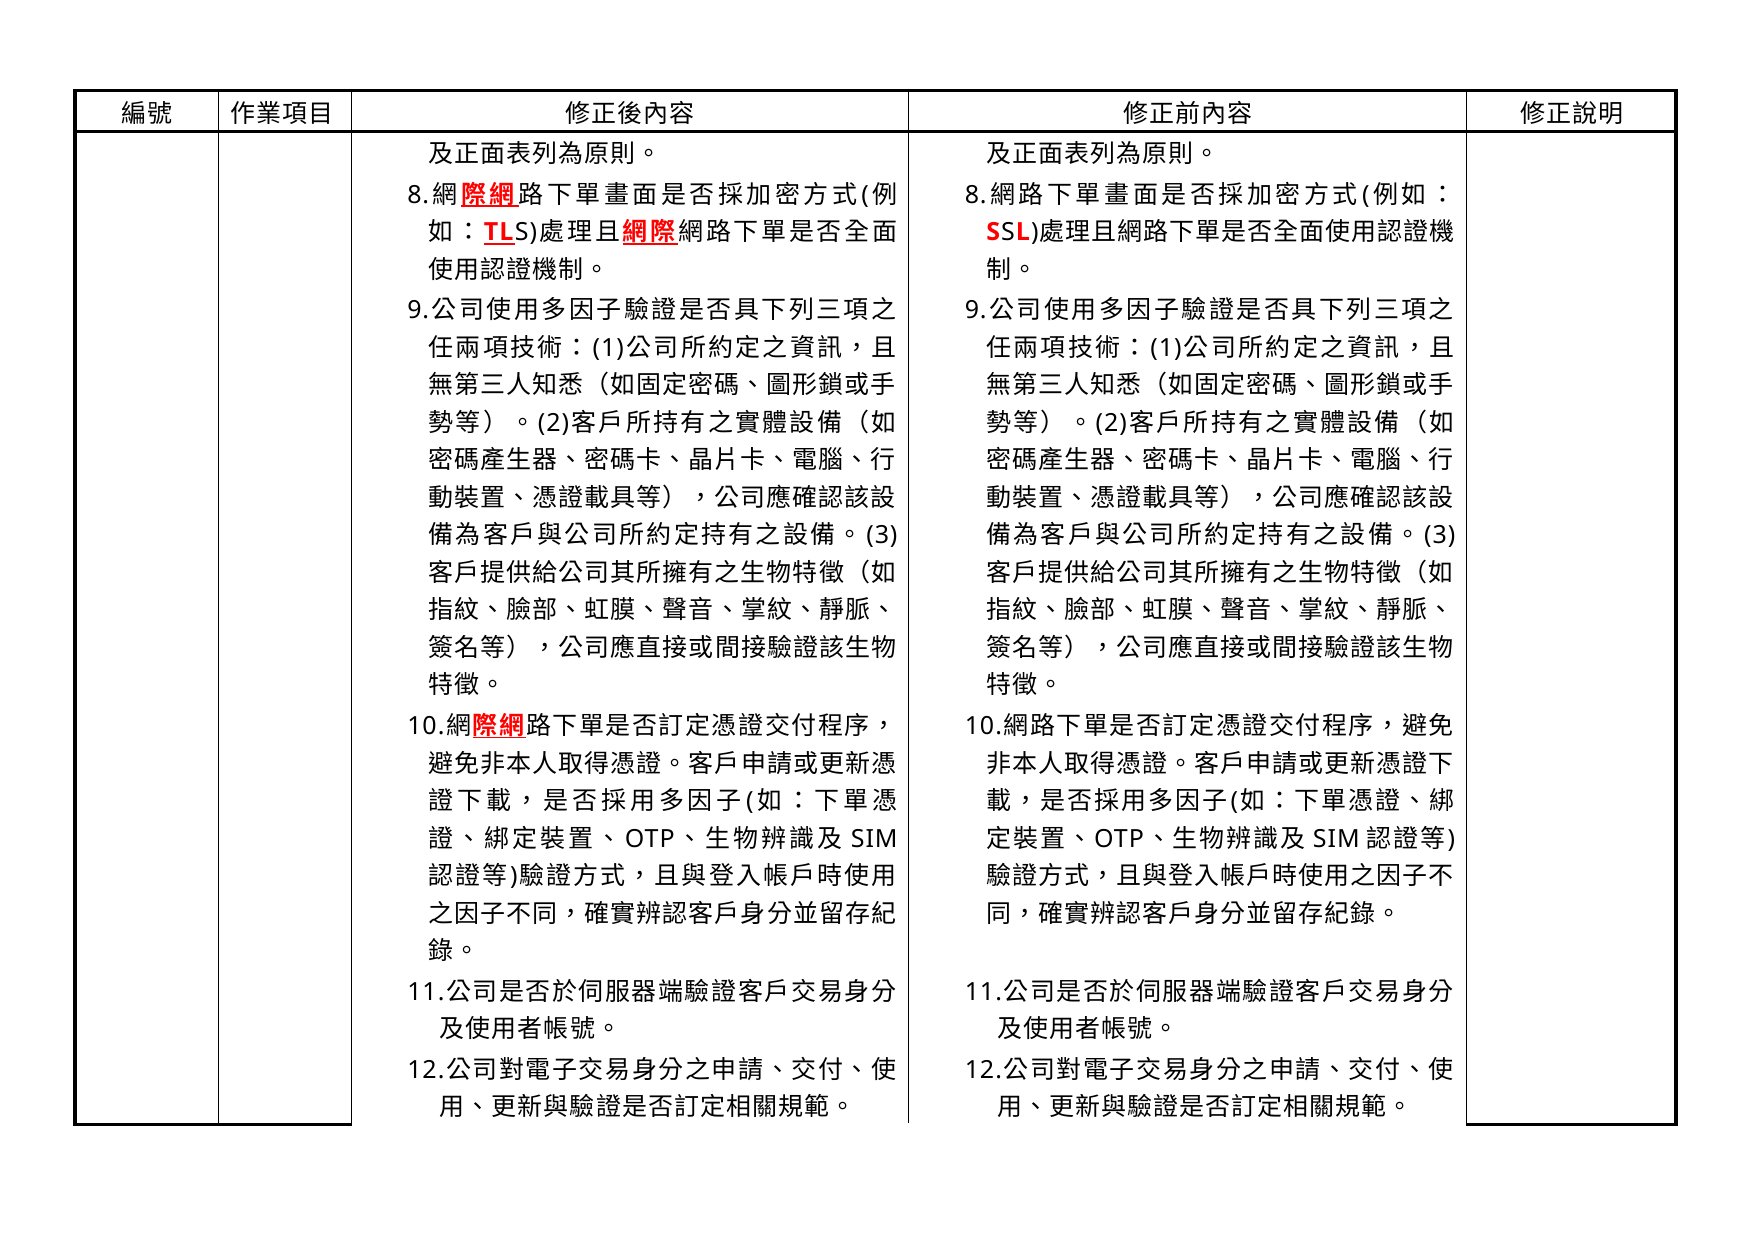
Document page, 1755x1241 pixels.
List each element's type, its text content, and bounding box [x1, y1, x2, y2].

table_cell 及正面表列為原則。 [352, 133, 908, 170]
table_cell [219, 133, 351, 1123]
table_cell 及正面表列為原則。 [909, 133, 1466, 170]
table_cell 10.網路下單是否訂定憑證交付程序，避免非本人取得憑證。客戶申請或更新憑證下載，是否採用多因子(如：下單憑證、綁定裝置、OTP、生物辨識及SIM認證等)驗證方式，且與登入帳戶時使用之因子不同，確實辨認客戶身分並留存紀錄。 [909, 701, 1466, 967]
table_cell 12.公司對電子交易身分之申請、交付、使用、更新與驗證是否訂定相關規範。 [909, 1045, 1466, 1123]
table_header 編號 [77, 92, 218, 129]
table_cell 9.公司使用多因子驗證是否具下列三項之任兩項技術：(1)公司所約定之資訊，且無第三人知悉（如固定密碼、圖形鎖或手勢等）。(2)客戶所持有之實體設備（如密碼產生器、密碼卡、晶片卡、電腦、行動裝置、憑證載具等），公司應確認該設備為客戶與公司所約定持有之設備。(3)客戶提供給公司其所擁有之生物特徵（如指紋、臉部、虹膜、聲音、掌紋、靜脈、簽名等），公司應直接或間接驗證該生物特徵。 [352, 286, 908, 701]
table_header 修正前內容 [909, 92, 1466, 129]
table_cell 12.公司對電子交易身分之申請、交付、使用、更新與驗證是否訂定相關規範。 [352, 1045, 908, 1123]
table_cell 9.公司使用多因子驗證是否具下列三項之任兩項技術：(1)公司所約定之資訊，且無第三人知悉（如固定密碼、圖形鎖或手勢等）。(2)客戶所持有之實體設備（如密碼產生器、密碼卡、晶片卡、電腦、行動裝置、憑證載具等），公司應確認該設備為客戶與公司所約定持有之設備。(3)客戶提供給公司其所擁有之生物特徵（如指紋、臉部、虹膜、聲音、掌紋、靜脈、簽名等），公司應直接或間接驗證該生物特徵。 [909, 286, 1466, 701]
table_cell 11.公司是否於伺服器端驗證客戶交易身分及使用者帳號。 [352, 967, 908, 1045]
table_cell [77, 133, 218, 1123]
table_cell 10.網際網路下單是否訂定憑證交付程序，避免非本人取得憑證。客戶申請或更新憑證下載，是否採用多因子(如：下單憑證、綁定裝置、OTP、生物辨識及SIM認證等)驗證方式，且與登入帳戶時使用之因子不同，確實辨認客戶身分並留存紀錄。 [352, 701, 908, 967]
table_header 作業項目 [219, 92, 351, 129]
table_header 修正後內容 [352, 92, 908, 129]
table_cell 8.網際網路下單畫面是否採加密方式(例如：TLS)處理且網際網路下單是否全面使用認證機制。 [352, 170, 908, 286]
table_cell 11.公司是否於伺服器端驗證客戶交易身分及使用者帳號。 [909, 967, 1466, 1045]
table_cell [1467, 133, 1674, 1123]
table_header 修正說明 [1467, 92, 1674, 129]
table_cell 8.網路下單畫面是否採加密方式(例如：SSL)處理且網路下單是否全面使用認證機制。 [909, 170, 1466, 286]
